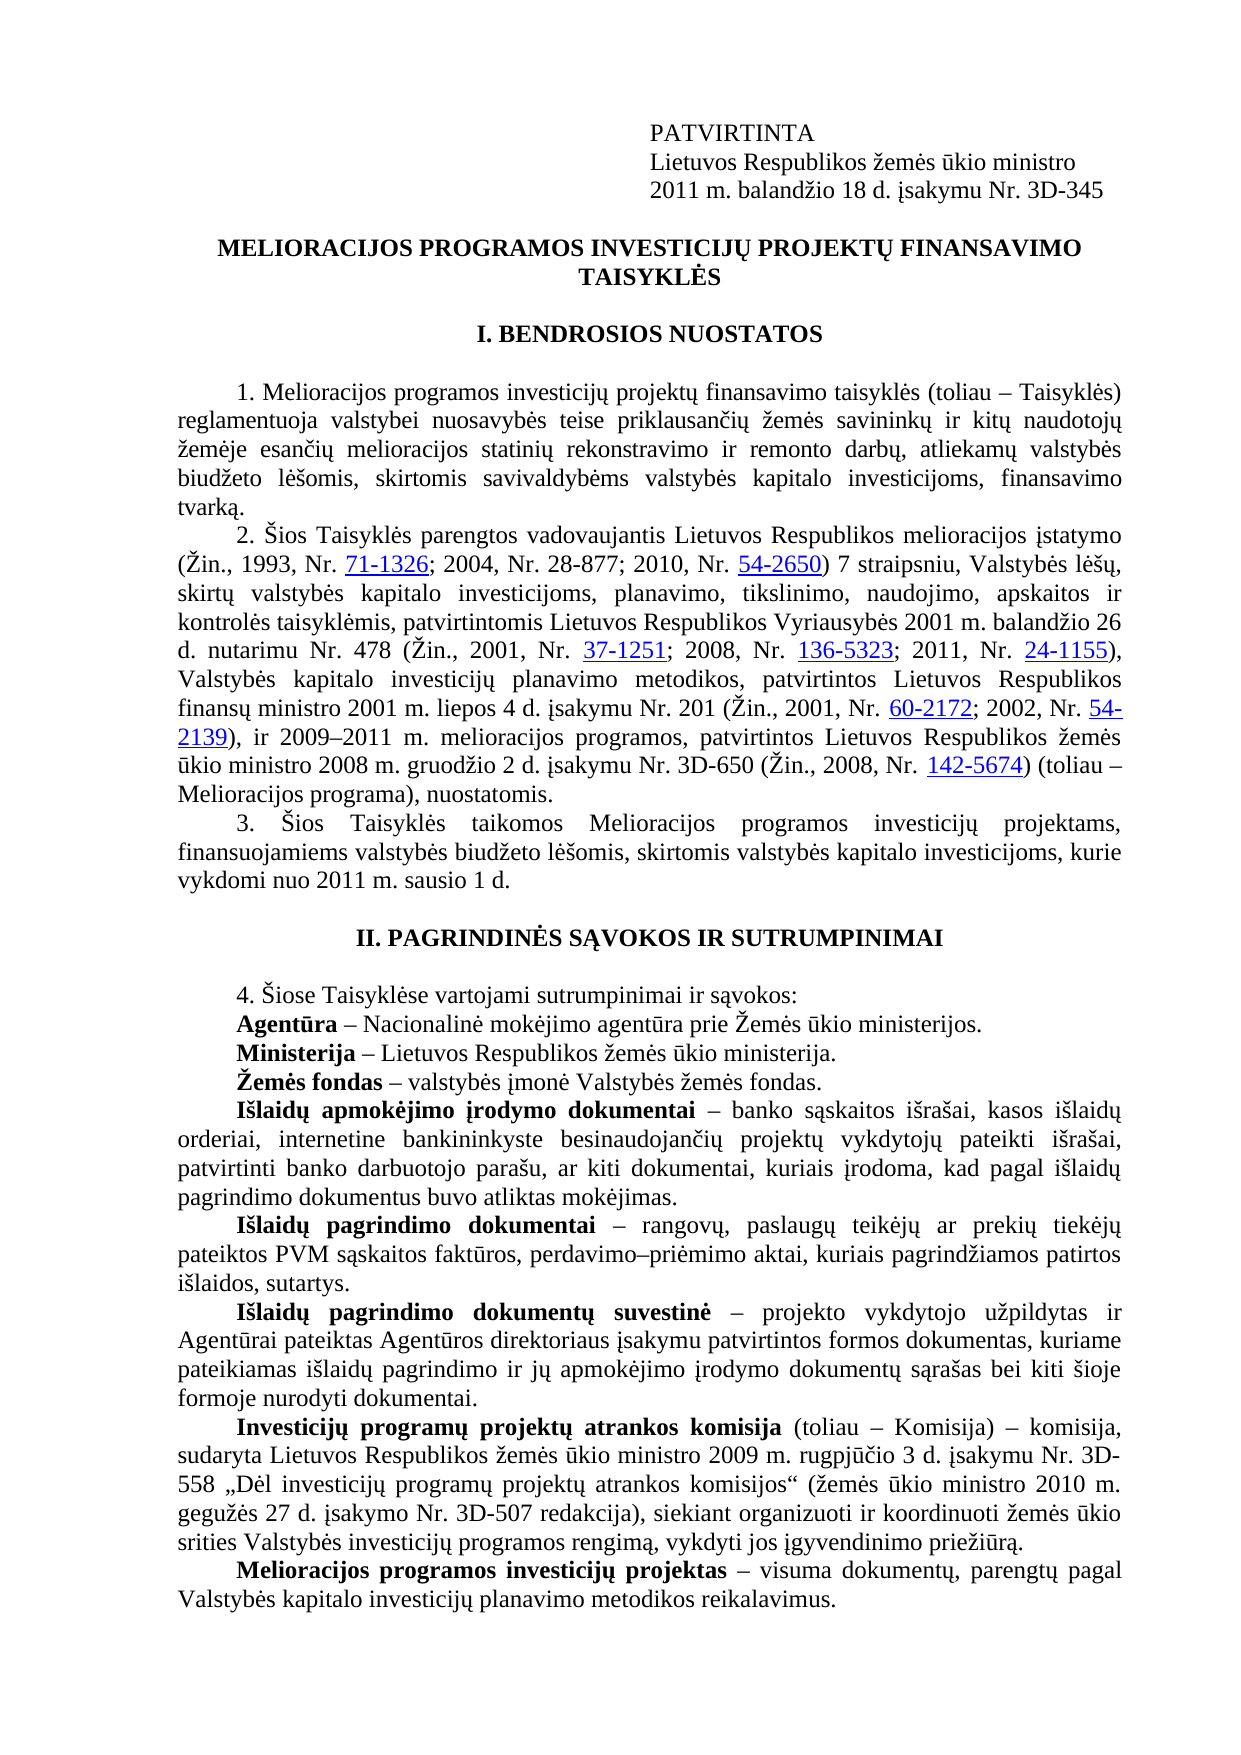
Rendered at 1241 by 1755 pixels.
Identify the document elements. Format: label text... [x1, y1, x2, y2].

text 2. Šios Taisyklės parengtos vadovaujantis Lietuvos Respublikos melioracijos įstatymo (Žin., 1993, Nr. 71-1326; 2004, Nr. 28-877; 2010, Nr. 54-2650) 7 straipsniu, Valstybės lėšų, skirtų valstybės kapitalo investicijoms, planavimo, tikslinimo, naudojimo, apskaitos ir kontrolės taisyklėmis, patvirtintomis Lietuvos Respublikos Vyriausybės 2001 m. balandžio 26 d. nutarimu Nr. 478 (Žin., 2001, Nr. 37-1251; 2008, Nr. 136-5323; 2011, Nr. 24-1155), Valstybės kapitalo investicijų planavimo metodikos, patvirtintos Lietuvos Respublikos finansų ministro 2001 m. liepos 4 d. įsakymu Nr. 201 (Žin., 2001, Nr. 60-2172; 2002, Nr. 54-2139), ir 2009–2011 m. melioracijos programos, patvirtintos Lietuvos Respublikos žemės ūkio ministro 2008 m. gruodžio 2 d. įsakymu Nr. 3D-650 (Žin., 2008, Nr. 142-5674) (toliau –Melioracijos programa), nuostatomis. [177, 521, 1122, 808]
text 1. Melioracijos programos investicijų projektų finansavimo taisyklės (toliau – Taisyklės) reglamentuoja valstybei nuosavybės teise priklausančių žemės savininkų ir kitų naudotojų žemėje esančių melioracijos statinių rekonstravimo ir remonto darbų, atliekamų valstybės biudžeto lėšomis, skirtomis savivaldybėms valstybės kapitalo investicijoms, finansavimo tvarką. [177, 377, 1122, 521]
text Išlaidų apmokėjimo įrodymo dokumentai – banko sąskaitos išrašai, kasos išlaidų orderiai, internetine bankininkyste besinaudojančių projektų vykdytojų pateikti išrašai, patvirtinti banko darbuotojo parašu, ar kiti dokumentai, kuriais įrodoma, kad pagal išlaidų pagrindimo dokumentus buvo atliktas mokėjimas. [177, 1096, 1122, 1211]
text Lietuvos Respublikos žemės ūkio ministro [649, 147, 1122, 176]
text 2011 m. balandžio 18 d. įsakymu Nr. 3D-345 [649, 176, 1122, 204]
text 3. Šios Taisyklės taikomos Melioracijos programos investicijų projektams, finansuojamiems valstybės biudžeto lėšomis, skirtomis valstybės kapitalo investicijoms, kurie vykdomi nuo 2011 m. sausio 1 d. [177, 808, 1122, 894]
text MELIORACIJOS PROGRAMOS INVESTICIJŲ PROJEKTŲ FINANSAVIMO TAISYKLĖS [177, 233, 1122, 291]
text Ministerija – Lietuvos Respublikos žemės ūkio ministerija. [177, 1038, 1122, 1067]
text I. BENDROSIOS NUOSTATOS [177, 319, 1122, 348]
text Išlaidų pagrindimo dokumentai – rangovų, paslaugų teikėjų ar prekių tiekėjų pateiktos PVM sąskaitos faktūros, perdavimo–priėmimo aktai, kuriais pagrindžiamos patirtos išlaidos, sutartys. [177, 1211, 1122, 1297]
text II. PAGRINDINĖS SĄVOKOS IR SUTRUMPINIMAI [177, 923, 1122, 952]
text 4. Šiose Taisyklėse vartojami sutrumpinimai ir sąvokos: [177, 981, 1122, 1009]
text Žemės fondas – valstybės įmonė Valstybės žemės fondas. [177, 1067, 1122, 1096]
text Melioracijos programos investicijų projektas – visuma dokumentų, parengtų pagal Valstybės kapitalo investicijų planavimo metodikos reikalavimus. [177, 1556, 1122, 1613]
text Investicijų programų projektų atrankos komisija (toliau – Komisija) – komisija, sudaryta Lietuvos Respublikos žemės ūkio ministro 2009 m. rugpjūčio 3 d. įsakymu Nr. 3D-558 „Dėl investicijų programų projektų atrankos komisijos“ (žemės ūkio ministro 2010 m. gegužės 27 d. įsakymo Nr. 3D-507 redakcija), siekiant organizuoti ir koordinuoti žemės ūkio srities Valstybės investicijų programos rengimą, vykdyti jos įgyvendinimo priežiūrą. [177, 1412, 1122, 1556]
text PATVIRTINTA [649, 118, 1122, 147]
text Išlaidų pagrindimo dokumentų suvestinė – projekto vykdytojo užpildytas ir Agentūrai pateiktas Agentūros direktoriaus įsakymu patvirtintos formos dokumentas, kuriame pateikiamas išlaidų pagrindimo ir jų apmokėjimo įrodymo dokumentų sąrašas bei kiti šioje formoje nurodyti dokumentai. [177, 1297, 1122, 1412]
text Agentūra – Nacionalinė mokėjimo agentūra prie Žemės ūkio ministerijos. [177, 1009, 1122, 1038]
